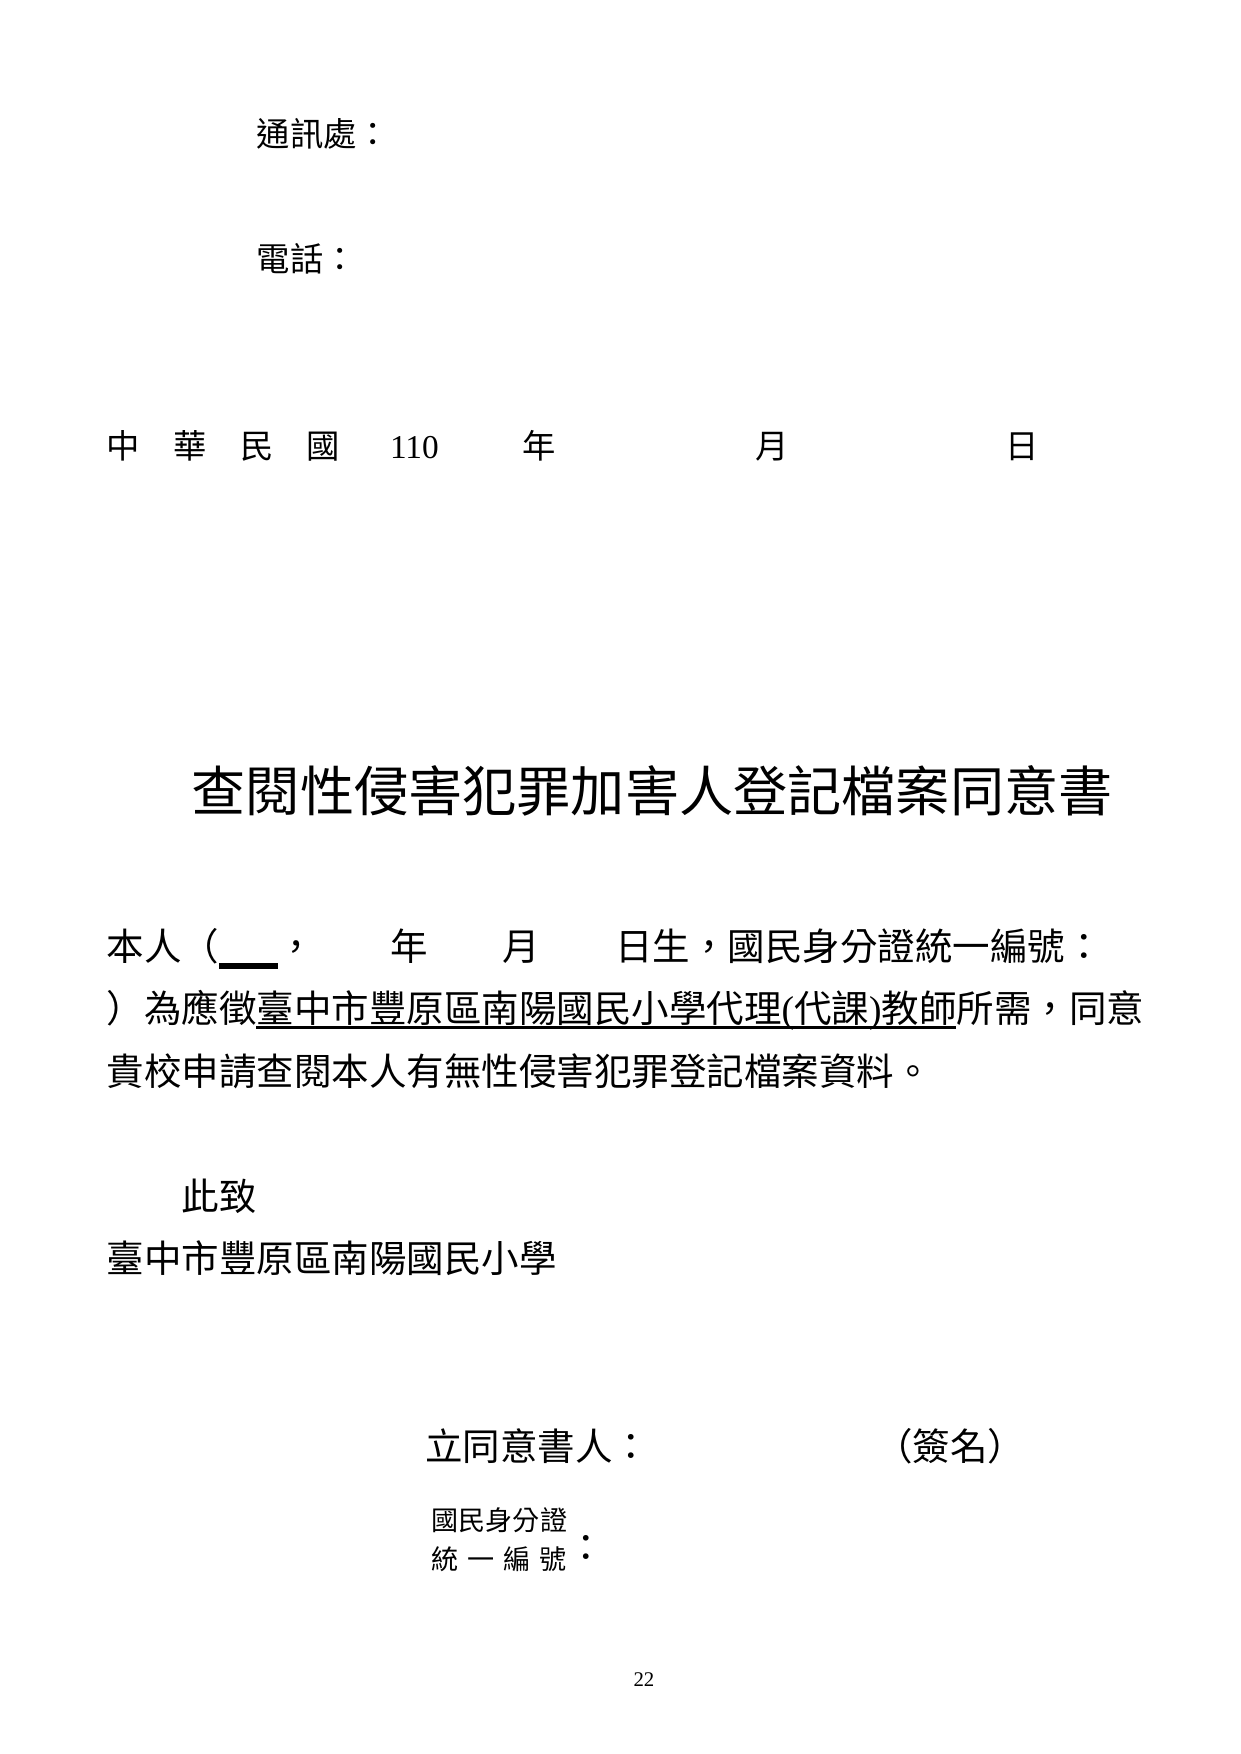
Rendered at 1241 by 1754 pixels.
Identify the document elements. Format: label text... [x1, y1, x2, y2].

text 立同意書人： （簽名） [106, 1402, 1181, 1465]
text 查閱性侵害犯罪加害人登記檔案同意書 [106, 715, 1197, 840]
text 中 華 民 國 110 年 月 日 [106, 402, 1181, 465]
text 臺中市豐原區南陽國民小學 [106, 1215, 1181, 1277]
text 本人（ ， 年 月 日生，國民身分證統一編號： ）為應徵臺中市豐原區南陽國民小學代理(代課)教師所需，同意 貴校申請查閱本人有無性侵害犯罪登記檔案資料。 [106, 902, 1181, 1090]
text 電話： [106, 215, 1181, 277]
text 國民身分證統一編號： [106, 1465, 1181, 1590]
text 通訊處： [106, 90, 1181, 152]
text 此致 [106, 1152, 1181, 1215]
